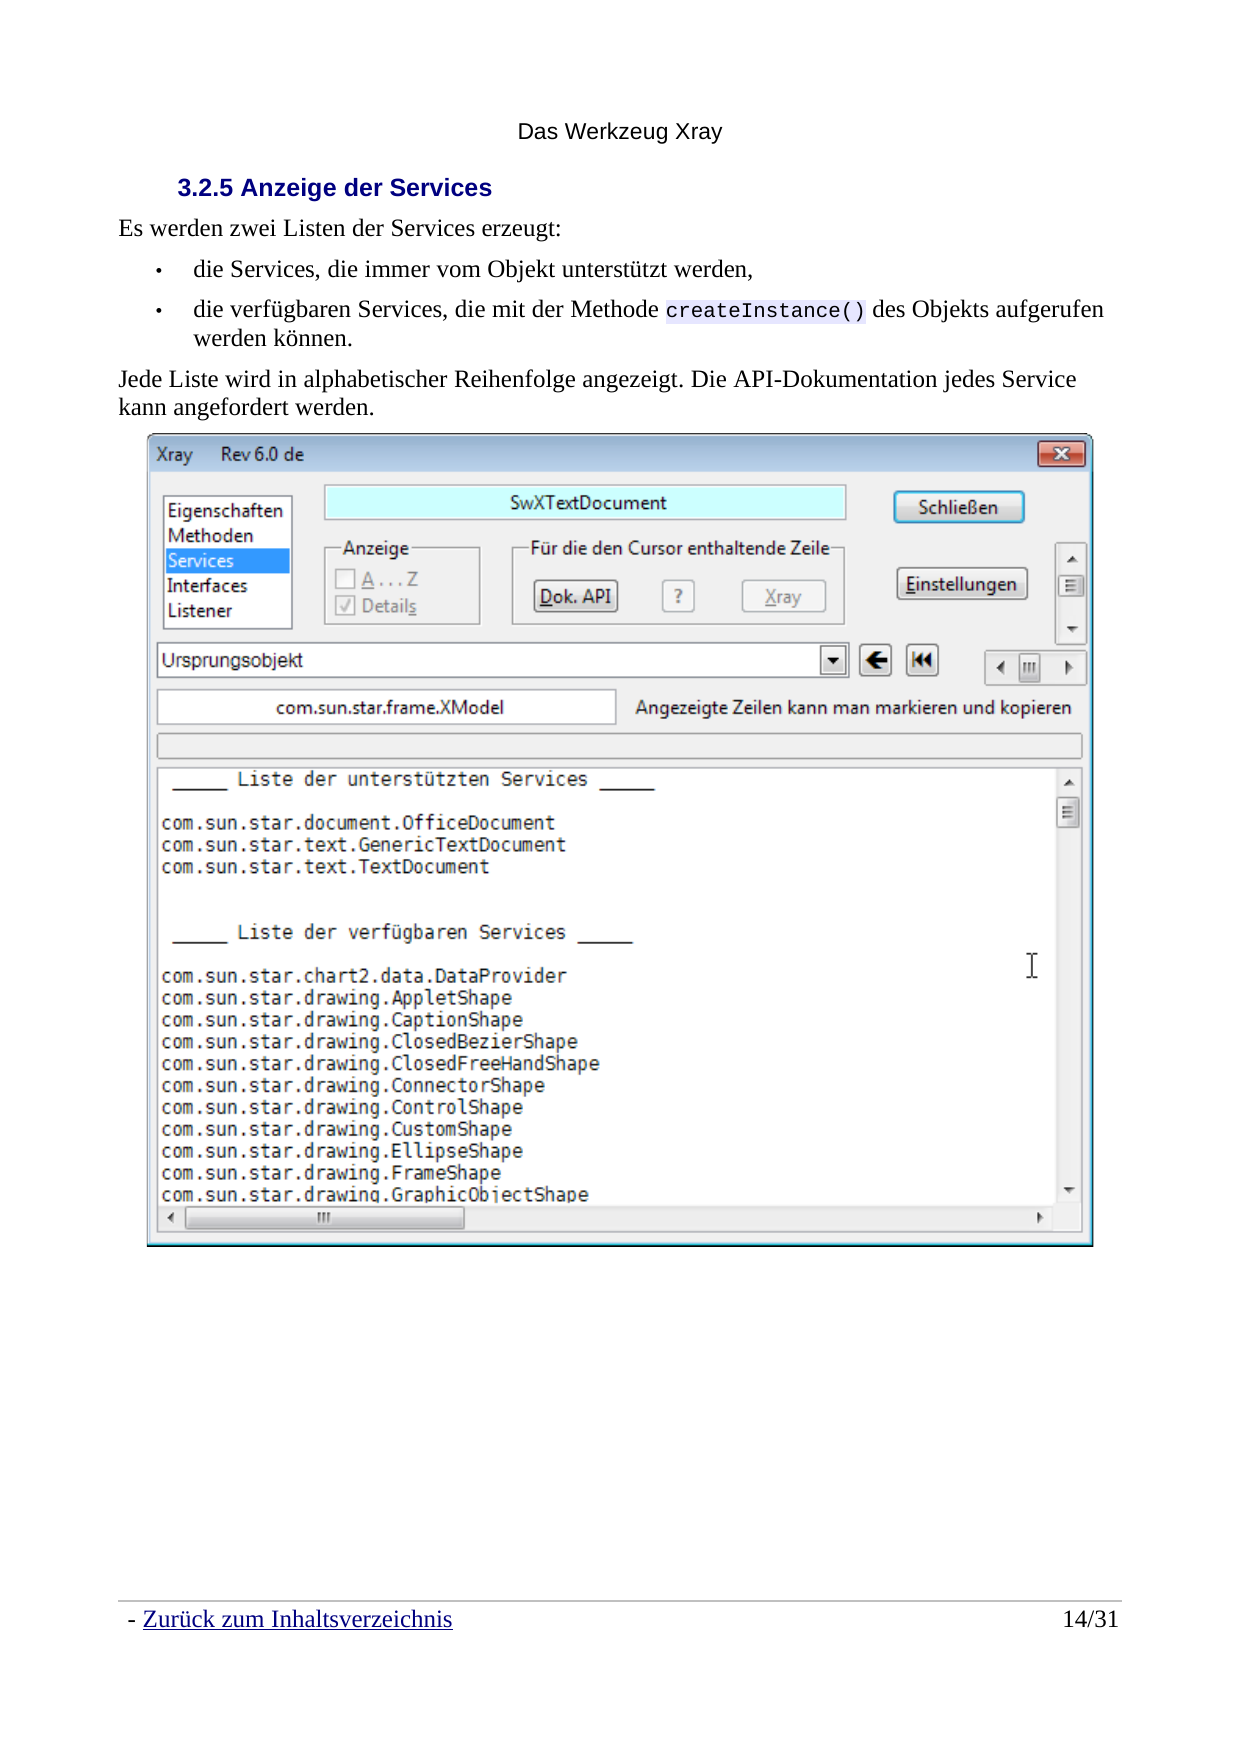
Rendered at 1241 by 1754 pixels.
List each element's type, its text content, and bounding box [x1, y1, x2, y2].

subtitle Anzeige der Services [177, 174, 1122, 202]
picture [146, 433, 1094, 1247]
text Jede Liste wird in alphabetischer Reihenfolge angezeigt. Die API-Dokumentation jedes Service kann angefordert werden. [118, 364, 1122, 421]
list die verfügbaren Services, die mit der Methode createInstance() des Objekts aufgerufen werden können. [156, 295, 1122, 352]
list die Services, die immer vom Objekt unterstützt werden, [156, 254, 1122, 283]
text Es werden zwei Listen der Services erzeugt: [118, 214, 1122, 242]
